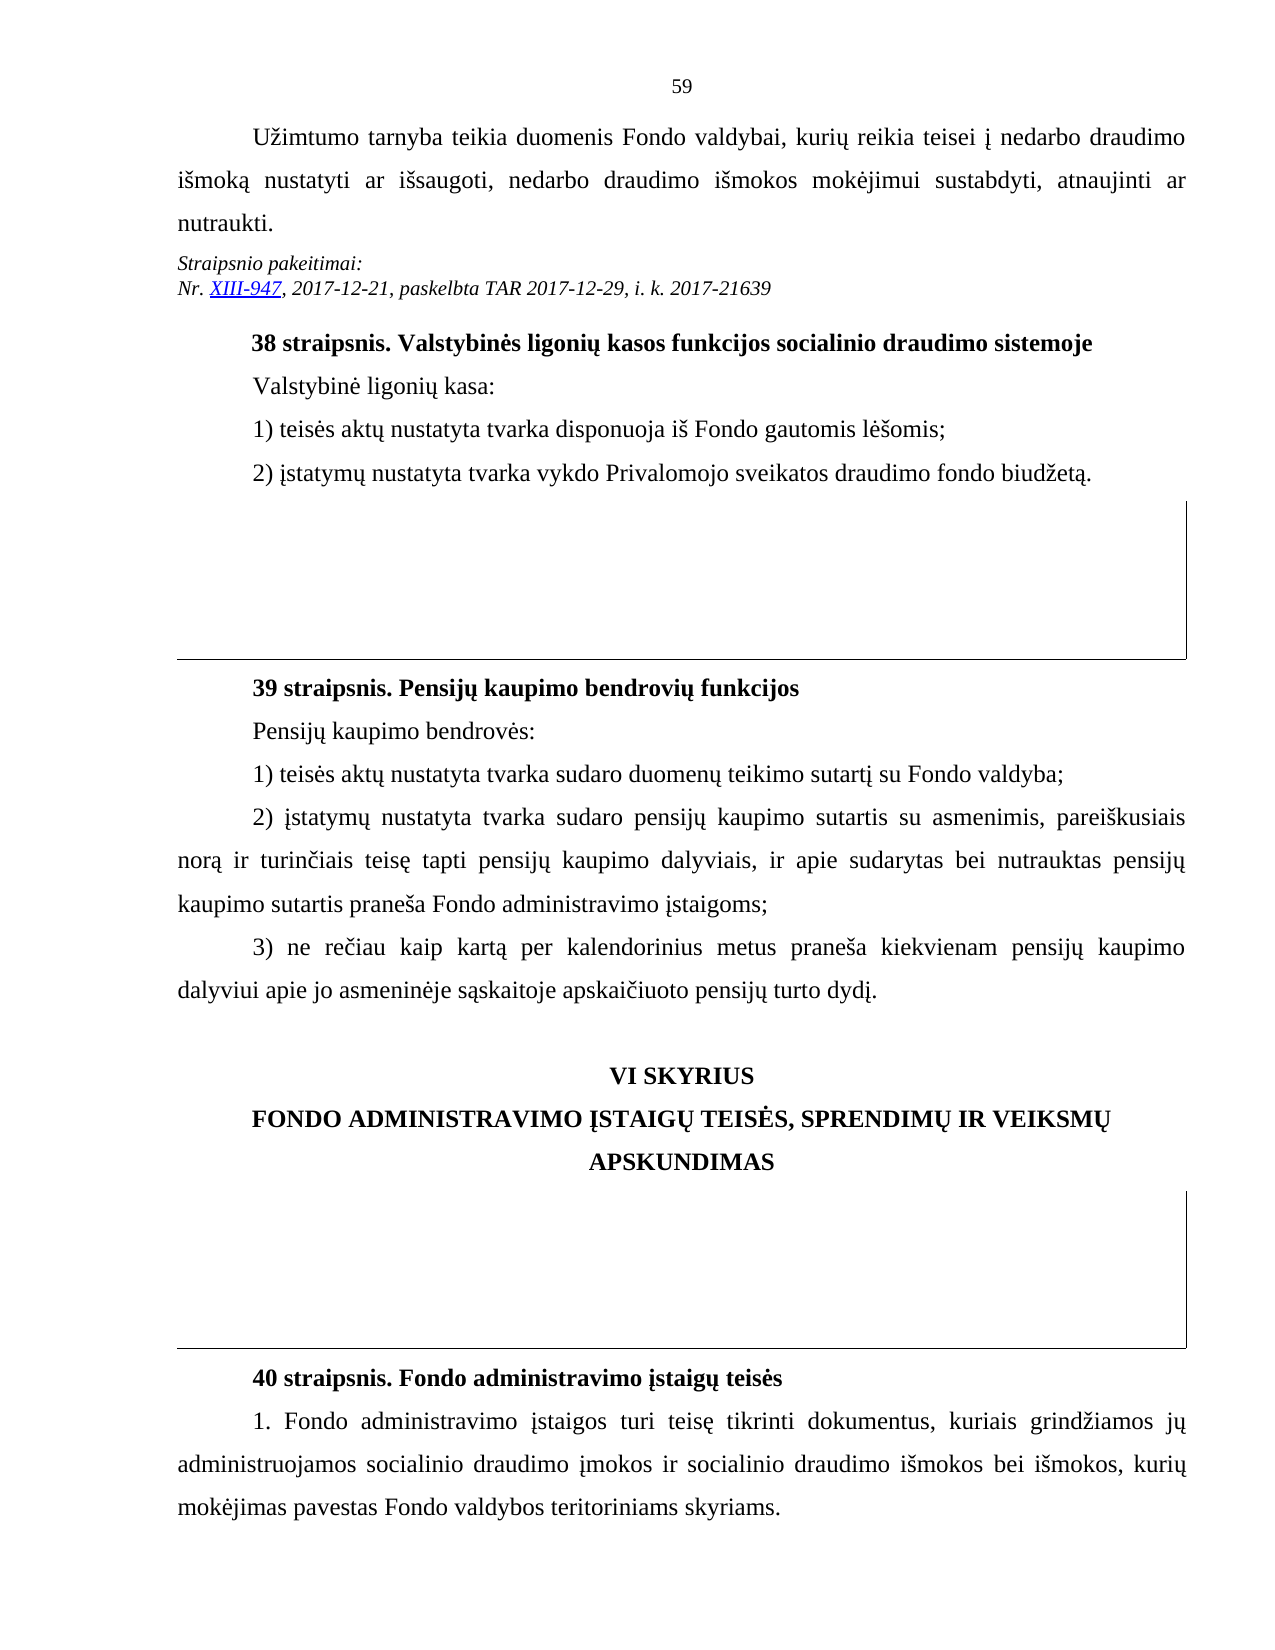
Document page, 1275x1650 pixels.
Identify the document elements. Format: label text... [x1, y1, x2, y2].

text Valstybinė ligonių kasa: [177, 371, 1186, 400]
text 3) ne rečiau kaip kartą per kalendorinius metus praneša kiekvienam pensijų kaupimo dalyviui apie jo asmeninėje sąskaitoje apskaičiuoto pensijų turto dydį. [177, 932, 1186, 1004]
text 2) įstatymų nustatyta tvarka sudaro pensijų kaupimo sutartis su asmenimis, pareiškusiais norą ir turinčiais teisę tapti pensijų kaupimo dalyviais, ir apie sudarytas bei nutrauktas pensijų kaupimo sutartis praneša Fondo administravimo įstaigoms; [177, 802, 1186, 917]
text Nr. XIII-947, 2017-12-21, paskelbta TAR 2017-12-29, i. k. 2017-21639 [177, 275, 1186, 299]
text 39 straipsnis. Pensijų kaupimo bendrovių funkcijos [177, 673, 1186, 702]
text 1. Fondo administravimo įstaigos turi teisę tikrinti dokumentus, kuriais grindžiamos jų administruojamos socialinio draudimo įmokos ir socialinio draudimo išmokos bei išmokos, kurių mokėjimas pavestas Fondo valdybos teritoriniams skyriams. [177, 1406, 1186, 1521]
text 1) teisės aktų nustatyta tvarka disponuoja iš Fondo gautomis lėšomis; [177, 414, 1186, 443]
text 38 straipsnis. Valstybinės ligonių kasos funkcijos socialinio draudimo sistemoje [251, 328, 1186, 357]
text VI SKYRIUS [177, 1061, 1186, 1090]
text 1) teisės aktų nustatyta tvarka sudaro duomenų teikimo sutartį su Fondo valdyba; [177, 759, 1186, 788]
text 2) įstatymų nustatyta tvarka vykdo Privalomojo sveikatos draudimo fondo biudžetą. [177, 458, 1186, 486]
text FONDO ADMINISTRAVIMO ĮSTAIGŲ TEISĖS, SPRENDIMŲ IR VEIKSMŲ APSKUNDIMAS [177, 1104, 1186, 1176]
text Pensijų kaupimo bendrovės: [177, 716, 1186, 745]
text Straipsnio pakeitimai: [177, 251, 1186, 275]
text Užimtumo tarnyba teikia duomenis Fondo valdybai, kurių reikia teisei į nedarbo draudimo išmoką nustatyti ar išsaugoti, nedarbo draudimo išmokos mokėjimui sustabdyti, atnaujinti ar nutraukti. [177, 122, 1186, 237]
text 40 straipsnis. Fondo administravimo įstaigų teisės [177, 1363, 1186, 1392]
